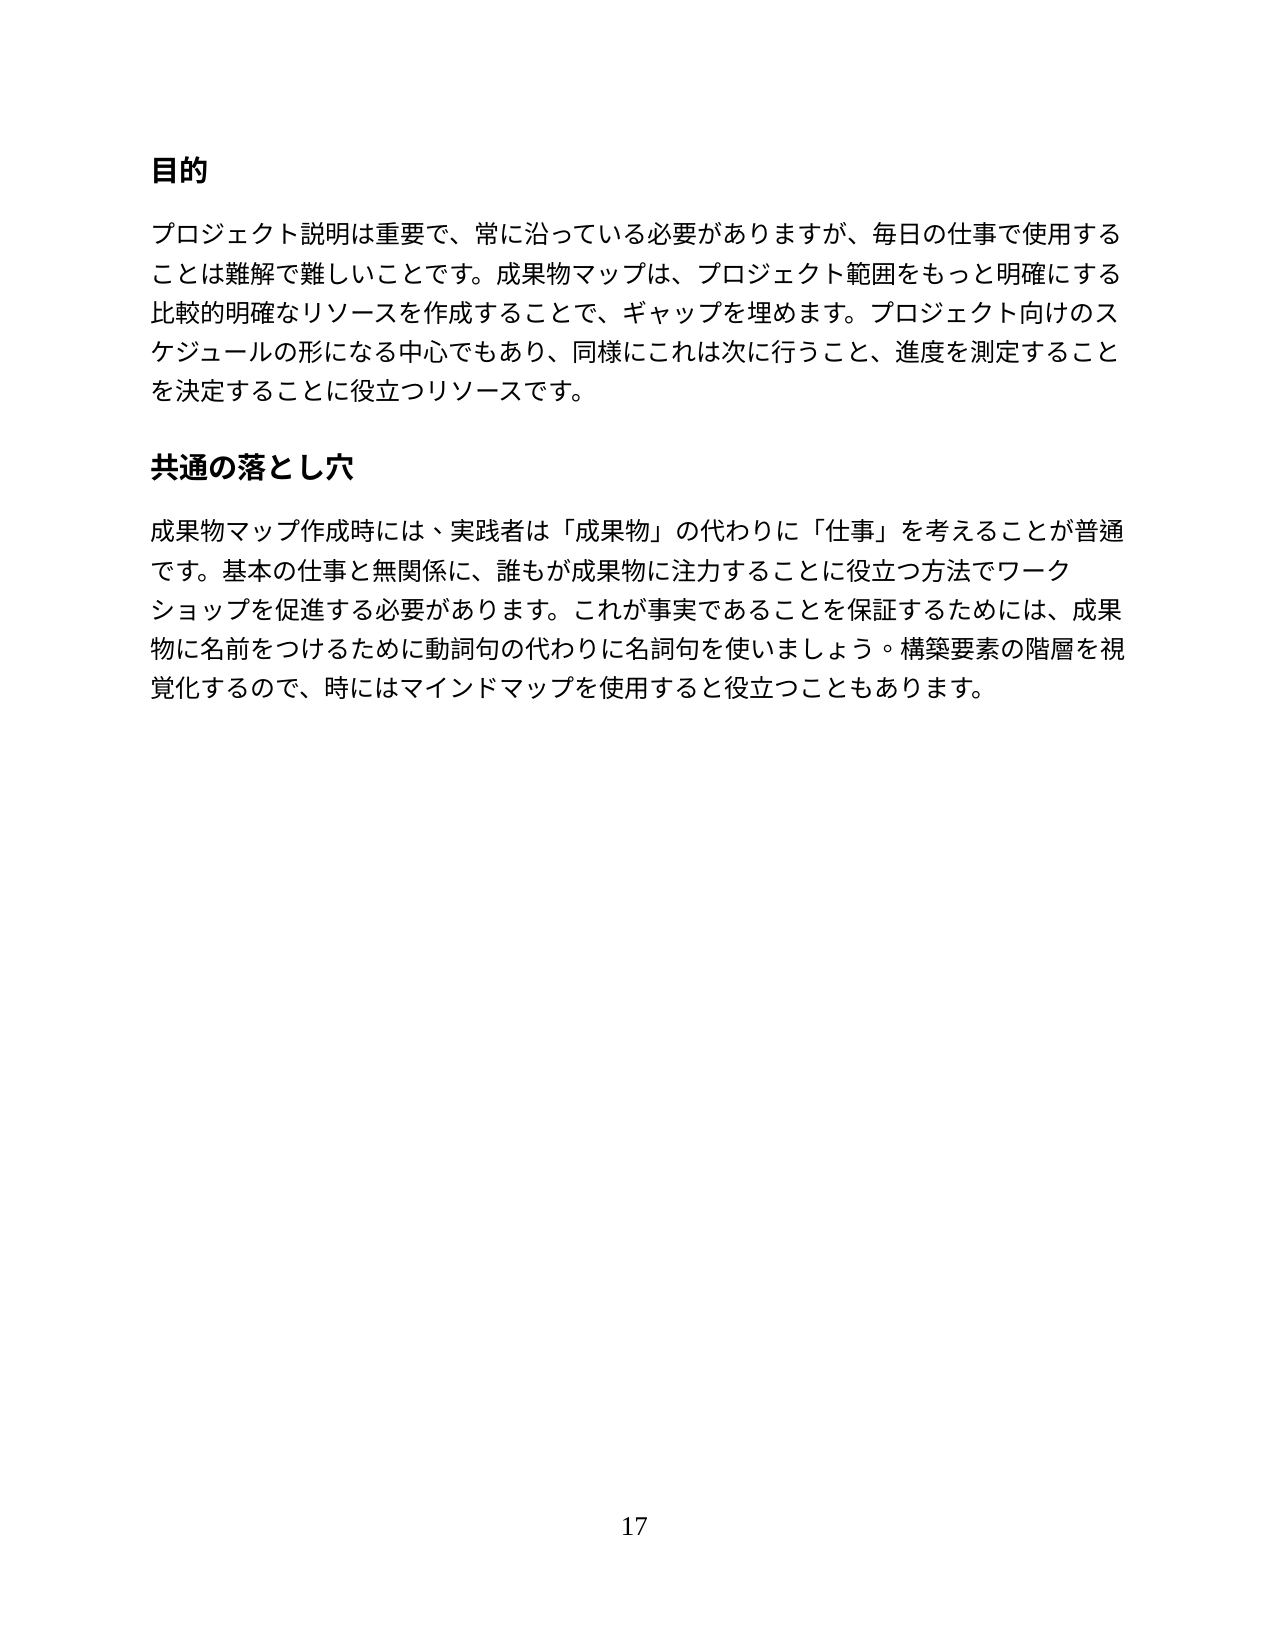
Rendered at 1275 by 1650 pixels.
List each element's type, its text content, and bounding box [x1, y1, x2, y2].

text プロジェクト説明は重要で、常に沿っている必要がありますが、毎日の仕事で使用することは難解で難しいことです。成果物マップは、プロジェクト範囲をもっと明確にする比較的明確なリソースを作成することで、ギャップを埋めます。プロジェクト向けのスケジュールの形になる中心でもあり、同様にこれは次に行うこと、進度を測定することを決定することに役立つリソースです。 [150, 217, 1125, 408]
text 成果物マップ作成時には、実践者は「成果物」の代わりに「仕事」を考えることが普通です。基本の仕事と無関係に、誰もが成果物に注力することに役立つ方法でワークショップを促進する必要があります。これが事実であることを保証するためには、成果物に名前をつけるために動詞句の代わりに名詞句を使いましょう。構築要素の階層を視覚化するので、時にはマインドマップを使用すると役立つこともあります。 [150, 514, 1125, 705]
subtitle 共通の落とし穴 [150, 447, 1125, 487]
subtitle 目的 [150, 150, 1125, 190]
